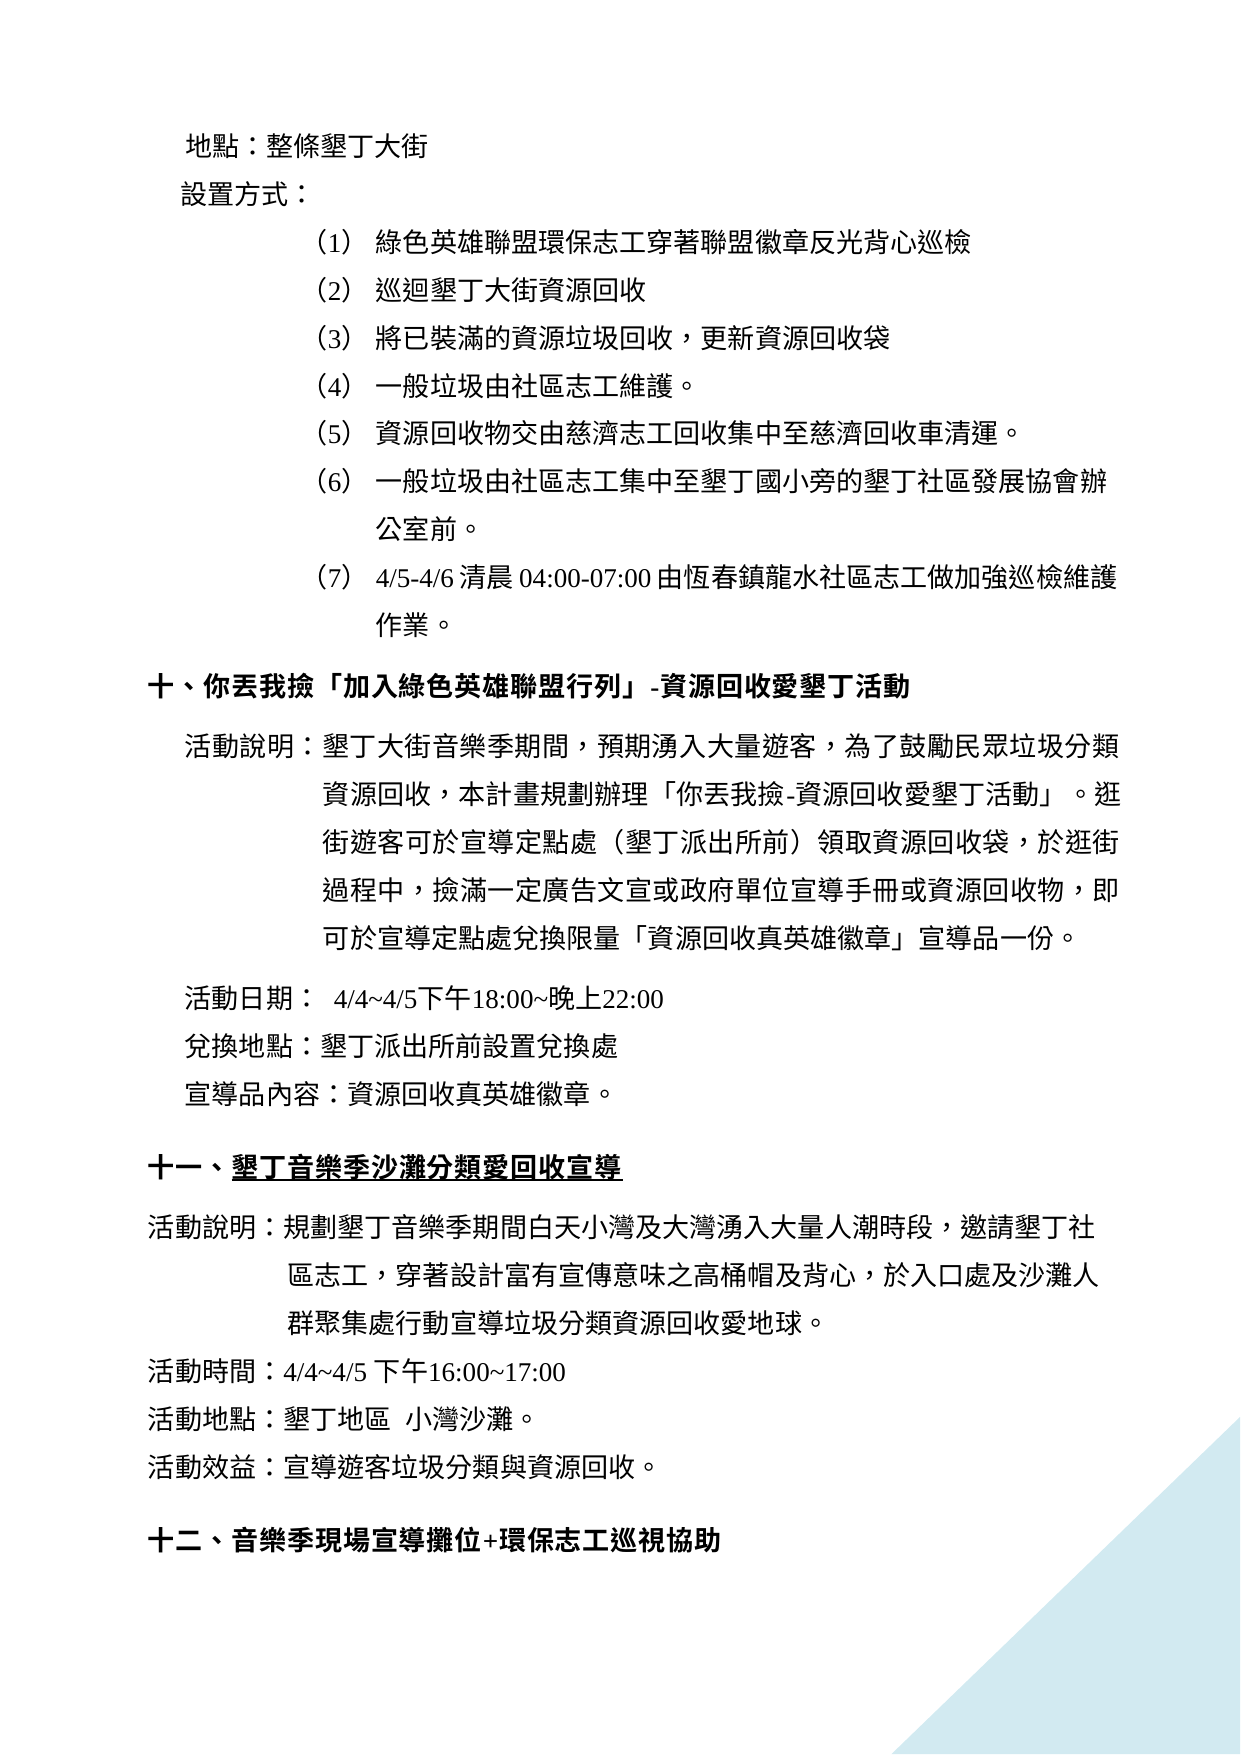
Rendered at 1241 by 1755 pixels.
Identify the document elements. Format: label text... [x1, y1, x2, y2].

list 將已裝滿的資源垃圾回收，更新資源回收袋 [301, 310, 1122, 358]
text 十二、音樂季現場宣導攤位+環保志工巡視協助 [148, 1512, 1122, 1560]
text 活動日期： 4/4~4/5下午18:00~晚上22:00 [184, 970, 1122, 1018]
text 宣導品內容：資源回收真英雄徽章。 [184, 1066, 1122, 1114]
text 兌換地點：墾丁派出所前設置兌換處 [184, 1018, 1122, 1066]
text 十、你丟我撿「加入綠色英雄聯盟行列」-資源回收愛墾丁活動 [148, 658, 1122, 706]
text 活動地點：墾丁地區 小灣沙灘。 [148, 1391, 1122, 1439]
list 一般垃圾由社區志工維護。 [301, 358, 1122, 406]
text 活動說明：規劃墾丁音樂季期間白天小灣及大灣湧入大量人潮時段，邀請墾丁社區志工，穿著設計富有宣傳意味之高桶帽及背心，於入口處及沙灘人群聚集處行動宣導垃圾分類資源回收愛地球。 [148, 1199, 1122, 1343]
list 巡迴墾丁大街資源回收 [301, 262, 1122, 310]
list 綠色英雄聯盟環保志工穿著聯盟徽章反光背心巡檢 [301, 214, 1122, 262]
text 設置方式： [180, 166, 1122, 214]
text 活動說明：墾丁大街音樂季期間，預期湧入大量遊客，為了鼓勵民眾垃圾分類資源回收，本計畫規劃辦理「你丟我撿-資源回收愛墾丁活動」。逛街遊客可於宣導定點處（墾丁派出所前）領取資源回收袋，於逛街過程中，撿滿一定廣告文宣或政府單位宣導手冊或資源回收物，即可於宣導定點處兌換限量「資源回收真英雄徽章」宣導品一份。 [184, 718, 1122, 958]
list 4/5-4/6清晨04:00-07:00由恆春鎮龍水社區志工做加強巡檢維護作業。 [301, 549, 1122, 645]
text 地點：整條墾丁大街 [185, 118, 1122, 166]
list 資源回收物交由慈濟志工回收集中至慈濟回收車清運。 [301, 406, 1122, 453]
text 活動效益：宣導遊客垃圾分類與資源回收。 [148, 1439, 1122, 1487]
list 一般垃圾由社區志工集中至墾丁國小旁的墾丁社區發展協會辦公室前。 [301, 453, 1122, 549]
text 活動時間：4/4~4/5 下午16:00~17:00 [148, 1343, 1122, 1391]
text 十一、墾丁音樂季沙灘分類愛回收宣導 [148, 1139, 1122, 1187]
